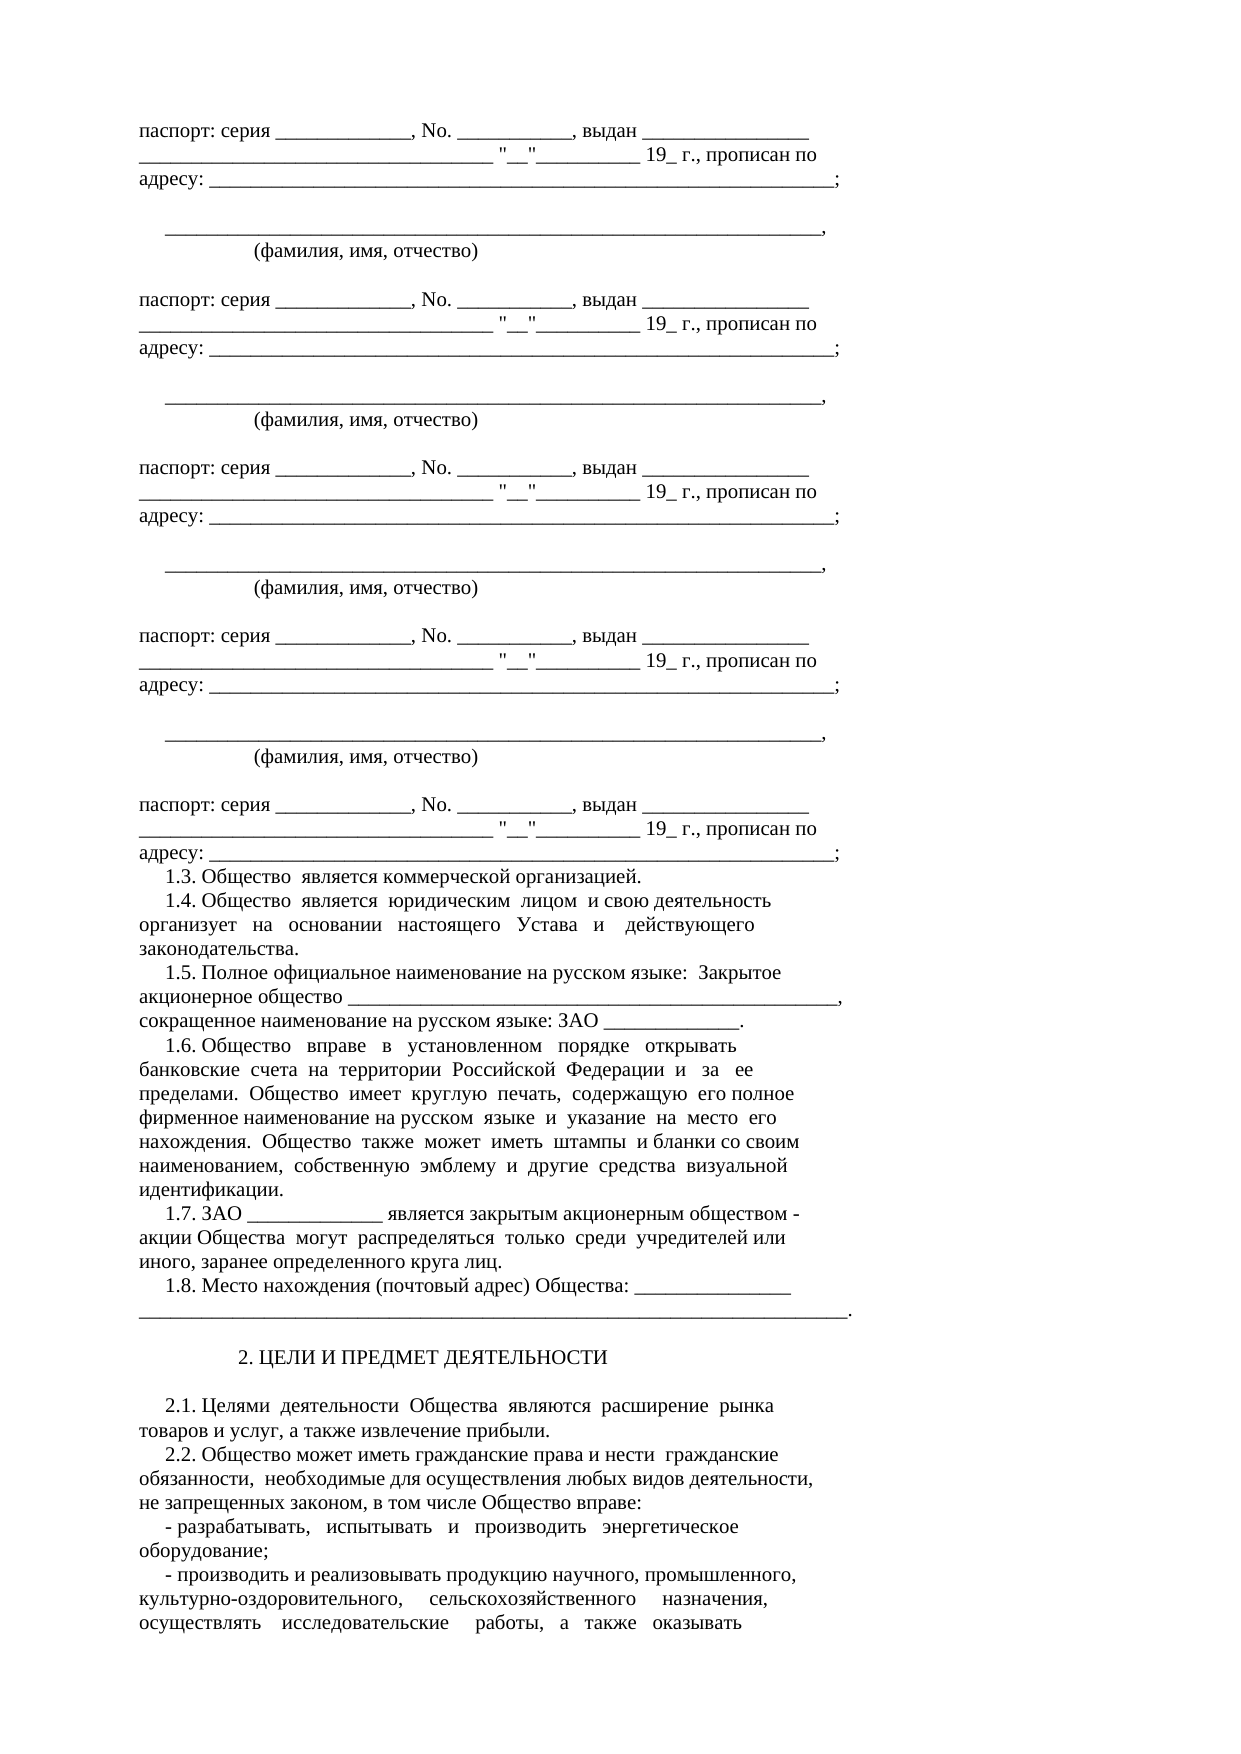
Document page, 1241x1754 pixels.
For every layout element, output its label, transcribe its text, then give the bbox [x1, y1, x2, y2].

text (фамилия, имя, отчество) [118, 575, 1122, 599]
text - разрабатывать, испытывать и производить энергетическое [118, 1514, 1122, 1538]
text __________________________________ "__"__________ 19_ г., прописан по [118, 479, 1122, 503]
text 1.5. Полное официальное наименование на русском языке: Закрытое [118, 960, 1122, 984]
text оборудование; [118, 1538, 1122, 1562]
text товаров и услуг, а также извлечение прибыли. [118, 1417, 1122, 1442]
text 2.1. Целями деятельности Общества являются расширение рынка [118, 1393, 1122, 1417]
text 1.7. ЗАО _____________ является закрытым акционерным обществом - [118, 1201, 1122, 1225]
text 1.3. Общество является коммерческой организацией. [118, 864, 1122, 888]
text __________________________________ "__"__________ 19_ г., прописан по [118, 311, 1122, 335]
text паспорт: серия _____________, Nо. ___________, выдан ________________ [118, 287, 1122, 311]
text 1.4. Общество является юридическим лицом и свою деятельность [118, 888, 1122, 912]
text 1.6. Общество вправе в установленном порядке открывать [118, 1032, 1122, 1057]
text акции Общества могут распределяться только среди учредителей или [118, 1225, 1122, 1249]
text пределами. Общество имеет круглую печать, содержащую его полное [118, 1081, 1122, 1105]
text ____________________________________________________________________. [118, 1297, 1122, 1321]
text фирменное наименование на русском языке и указание на место его [118, 1105, 1122, 1129]
text сокращенное наименование на русском языке: ЗАО _____________. [118, 1008, 1122, 1032]
text - производить и реализовывать продукцию научного, промышленного, [118, 1562, 1122, 1586]
text паспорт: серия _____________, Nо. ___________, выдан ________________ [118, 792, 1122, 816]
text _______________________________________________________________, [118, 720, 1122, 744]
text законодательства. [118, 936, 1122, 960]
text обязанности, необходимые для осуществления любых видов деятельности, [118, 1466, 1122, 1490]
text адресу: ____________________________________________________________; [118, 166, 1122, 190]
text паспорт: серия _____________, Nо. ___________, выдан ________________ [118, 455, 1122, 479]
text адресу: ____________________________________________________________; [118, 672, 1122, 696]
text _______________________________________________________________, [118, 383, 1122, 407]
text наименованием, собственную эмблему и другие средства визуальной [118, 1153, 1122, 1177]
text _______________________________________________________________, [118, 214, 1122, 238]
text адресу: ____________________________________________________________; [118, 503, 1122, 527]
text (фамилия, имя, отчество) [118, 238, 1122, 262]
text 2.2. Общество может иметь гражданские права и нести гражданские [118, 1442, 1122, 1466]
text паспорт: серия _____________, Nо. ___________, выдан ________________ [118, 118, 1122, 142]
text __________________________________ "__"__________ 19_ г., прописан по [118, 142, 1122, 166]
text не запрещенных законом, в том числе Общество вправе: [118, 1490, 1122, 1514]
text (фамилия, имя, отчество) [118, 407, 1122, 431]
text иного, заранее определенного круга лиц. [118, 1249, 1122, 1273]
text адресу: ____________________________________________________________; [118, 840, 1122, 864]
text _______________________________________________________________, [118, 551, 1122, 575]
text __________________________________ "__"__________ 19_ г., прописан по [118, 816, 1122, 840]
text банковские счета на территории Российской Федерации и за ее [118, 1057, 1122, 1081]
text организует на основании настоящего Устава и действующего [118, 912, 1122, 936]
text нахождения. Общество также может иметь штампы и бланки со своим [118, 1129, 1122, 1153]
text культурно-оздоровительного, сельскохозяйственного назначения, [118, 1586, 1122, 1610]
text осуществлять исследовательские работы, а также оказывать [118, 1610, 1122, 1634]
text __________________________________ "__"__________ 19_ г., прописан по [118, 647, 1122, 672]
text паспорт: серия _____________, Nо. ___________, выдан ________________ [118, 623, 1122, 647]
text 2. ЦЕЛИ И ПРЕДМЕТ ДЕЯТЕЛЬНОСТИ [118, 1345, 1122, 1369]
text (фамилия, имя, отчество) [118, 744, 1122, 768]
text адресу: ____________________________________________________________; [118, 335, 1122, 359]
text акционерное общество _______________________________________________, [118, 984, 1122, 1008]
text идентификации. [118, 1177, 1122, 1201]
text 1.8. Место нахождения (почтовый адрес) Общества: _______________ [118, 1273, 1122, 1297]
